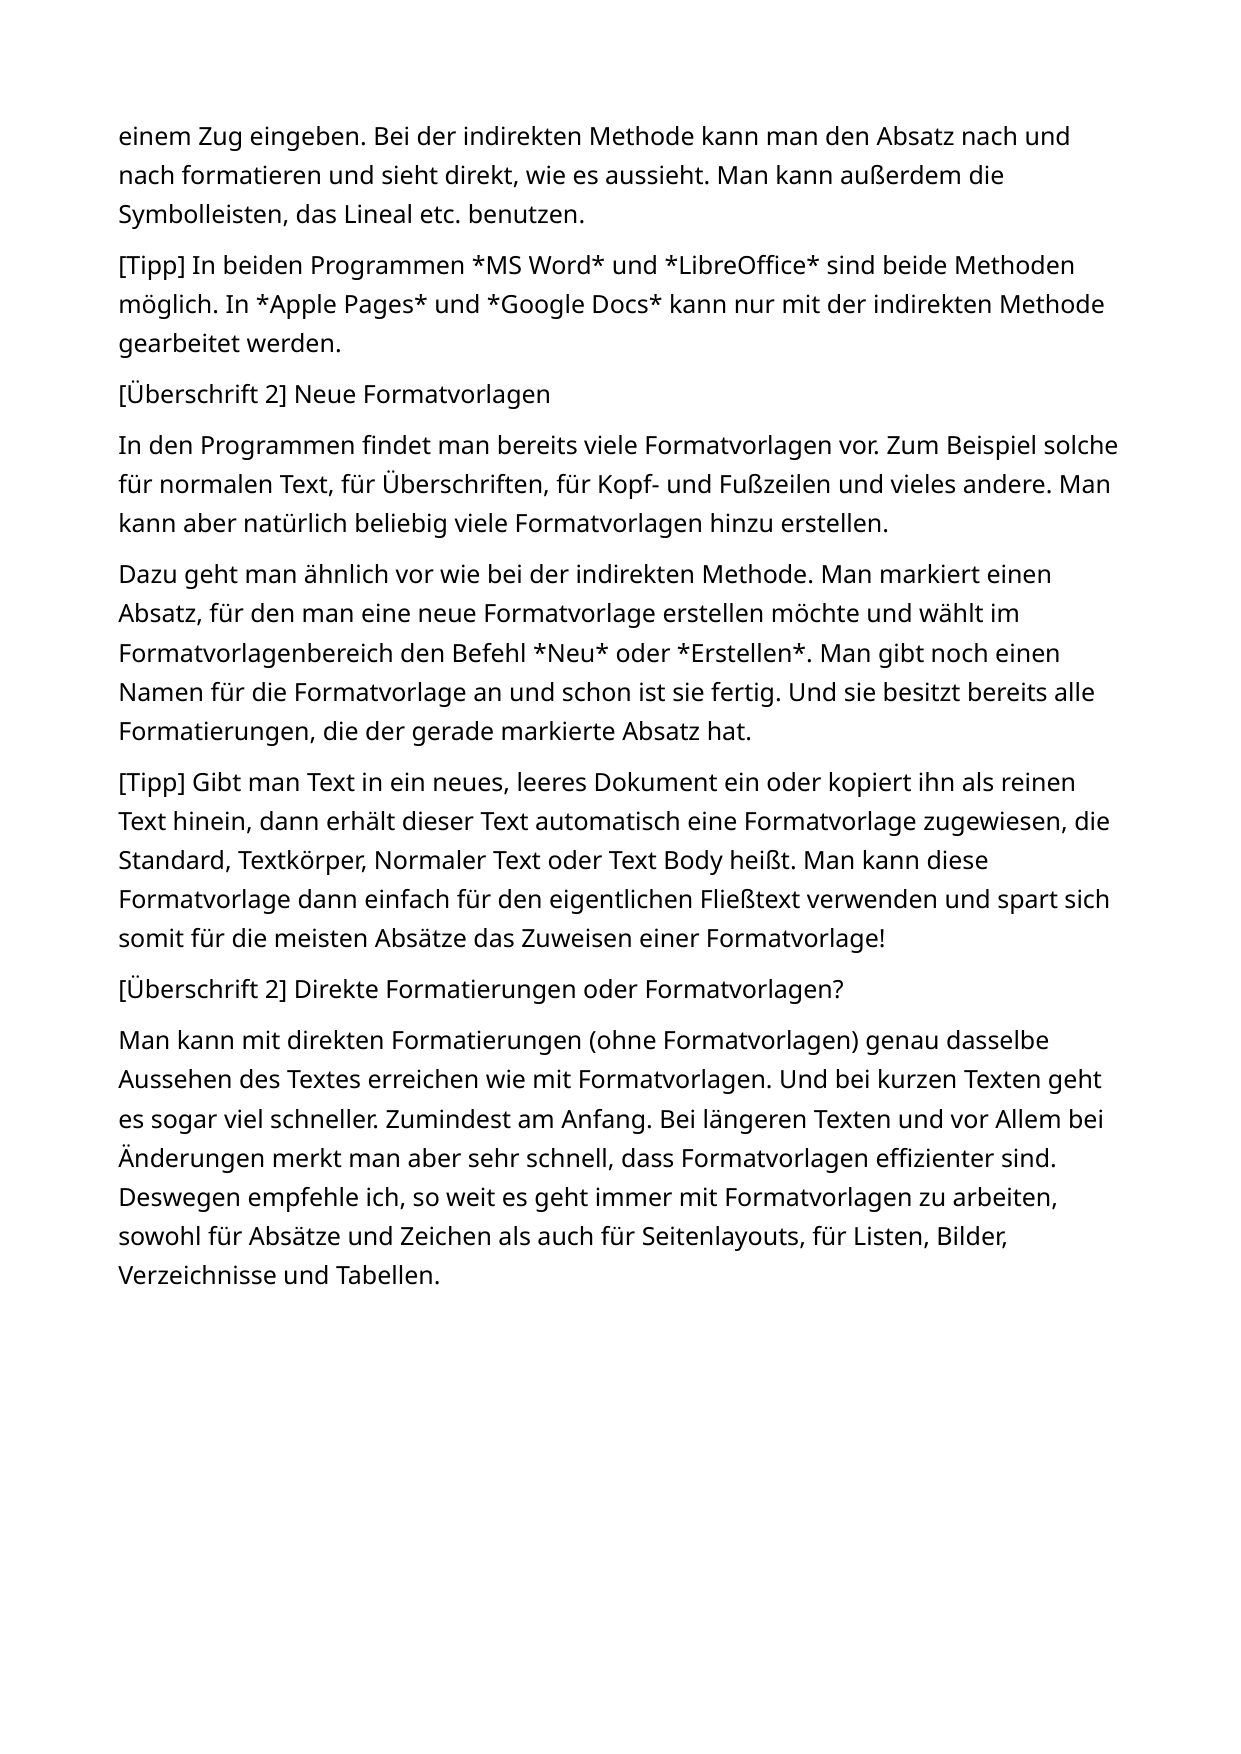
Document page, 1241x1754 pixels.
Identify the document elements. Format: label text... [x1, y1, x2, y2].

text [Überschrift 2] Direkte Formatierungen oder Formatvorlagen? [118, 972, 1122, 1006]
text [Tipp] Gibt man Text in ein neues, leeres Dokument ein oder kopiert ihn als reinen Text hinein, dann erhält dieser Text automatisch eine Formatvorlage zugewiesen, die Standard, Textkörper, Normaler Text oder Text Body heißt. Man kann diese Formatvorlage dann einfach für den eigentlichen Fließtext verwenden und spart sich somit für die meisten Absätze das Zuweisen einer Formatvorlage! [118, 764, 1122, 955]
text In den Programmen findet man bereits viele Formatvorlagen vor. Zum Beispiel solche für normalen Text, für Überschriften, für Kopf- und Fußzeilen und vieles andere. Man kann aber natürlich beliebig viele Formatvorlagen hinzu erstellen. [118, 428, 1122, 540]
text einem Zug eingeben. Bei der indirekten Methode kann man den Absatz nach und nach formatieren und sieht direkt, wie es aussieht. Man kann außerdem die Symbolleisten, das Lineal etc. benutzen. [118, 118, 1122, 231]
text Dazu geht man ähnlich vor wie bei der indirekten Methode. Man markiert einen Absatz, für den man eine neue Formatvorlage erstellen möchte und wählt im Formatvorlagenbereich den Befehl *Neu* oder *Erstellen*. Man gibt noch einen Namen für die Formatvorlage an und schon ist sie fertig. Und sie besitzt bereits alle Formatierungen, die der gerade markierte Absatz hat. [118, 557, 1122, 748]
text [Tipp] In beiden Programmen *MS Word* und *LibreOffice* sind beide Methoden möglich. In *Apple Pages* und *Google Docs* kann nur mit der indirekten Methode gearbeitet werden. [118, 247, 1122, 360]
text [Überschrift 2] Neue Formatvorlagen [118, 377, 1122, 411]
text Man kann mit direkten Formatierungen (ohne Formatvorlagen) genau dasselbe Aussehen des Textes erreichen wie mit Formatvorlagen. Und bei kurzen Texten geht es sogar viel schneller. Zumindest am Anfang. Bei längeren Texten und vor Allem bei Änderungen merkt man aber sehr schnell, dass Formatvorlagen effizienter sind. Deswegen empfehle ich, so weit es geht immer mit Formatvorlagen zu arbeiten, sowohl für Absätze und Zeichen als auch für Seitenlayouts, für Listen, Bilder, Verzeichnisse und Tabellen. [118, 1023, 1122, 1292]
